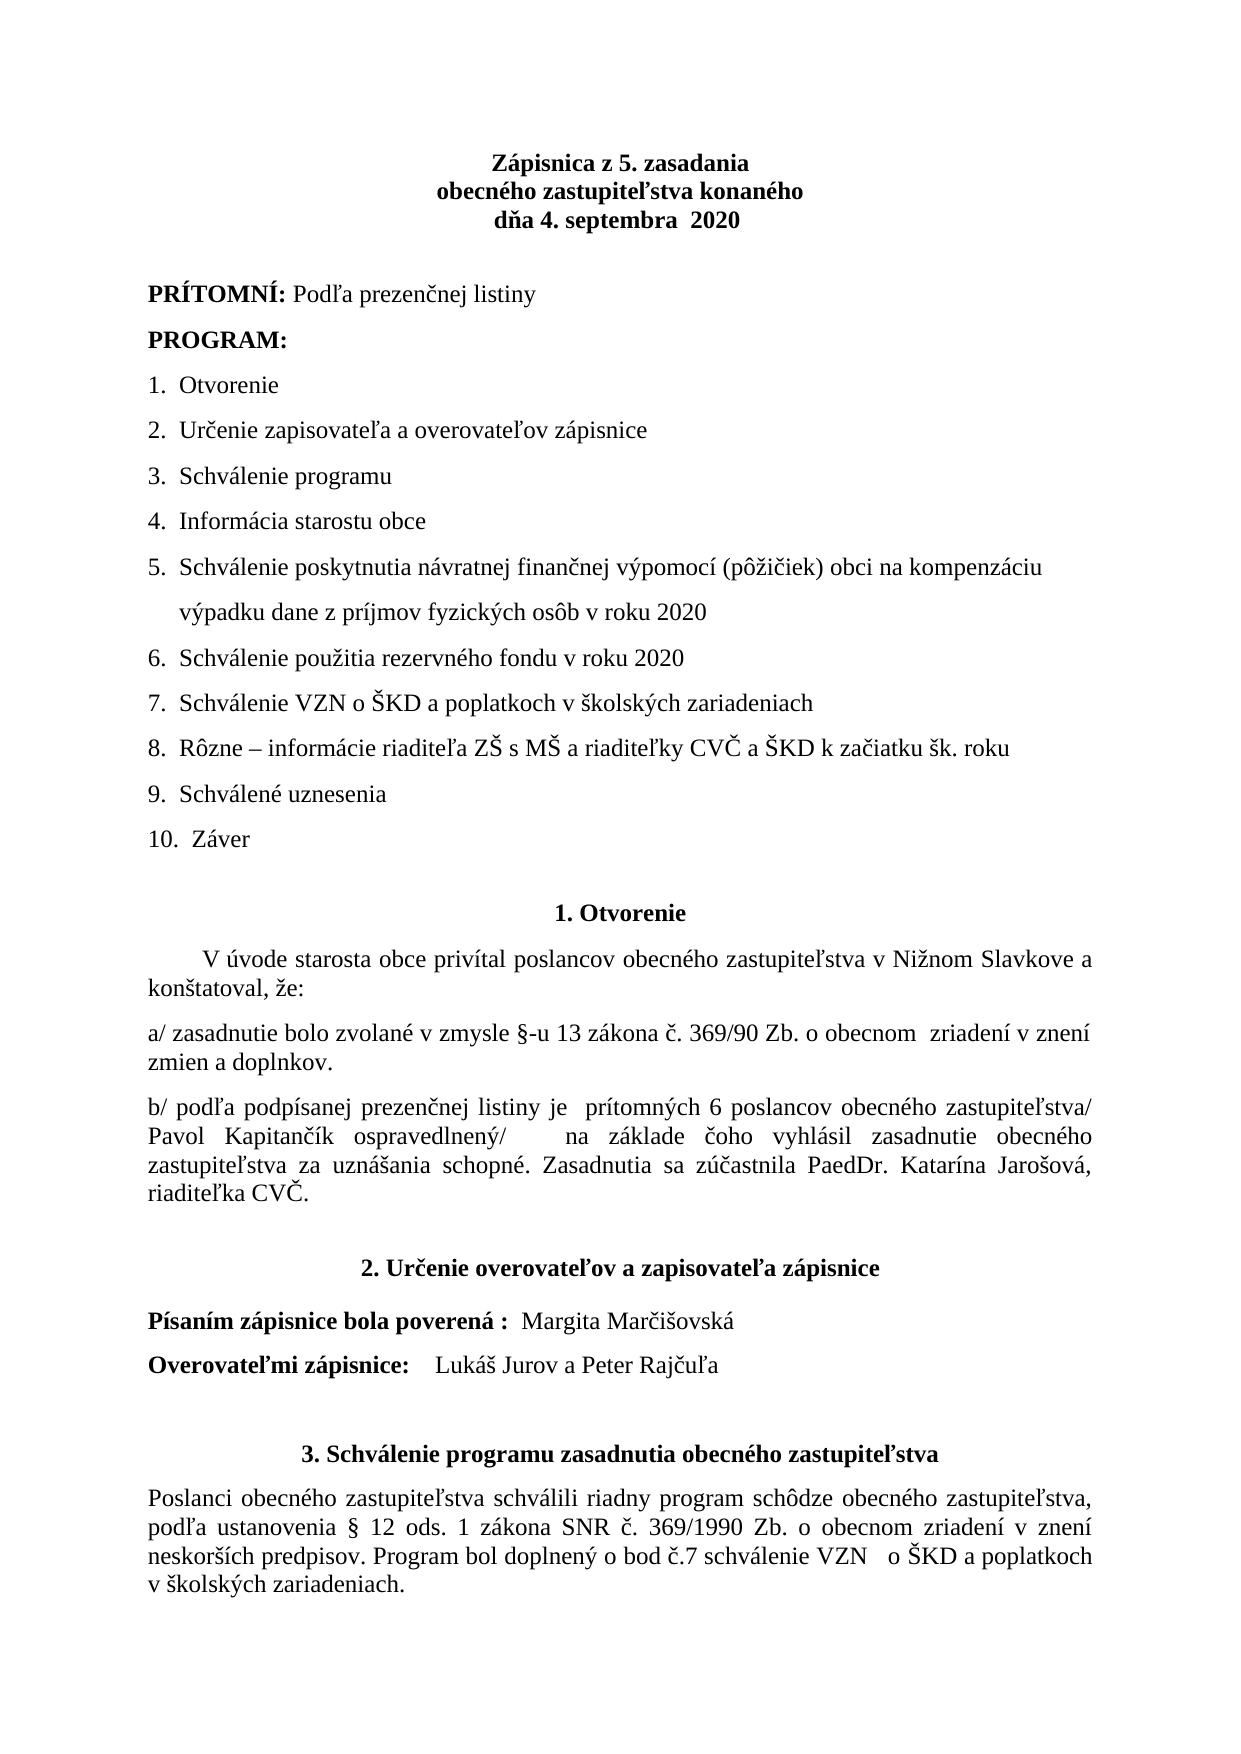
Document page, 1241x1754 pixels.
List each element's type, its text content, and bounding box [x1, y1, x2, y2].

text V úvode starosta obce privítal poslancov obecného zastupiteľstva v Nižnom Slavkove a konštatoval, že: [148, 944, 1093, 1001]
text 3. Schválenie programu [148, 461, 1093, 490]
text PRÍTOMNÍ: Podľa prezenčnej listiny [148, 279, 1093, 308]
text Písaním zápisnice bola poverená : Margita Marčišovská [148, 1306, 1093, 1334]
text 8. Rôzne – informácie riaditeľa ZŠ s MŠ a riaditeľky CVČ a ŠKD k začiatku šk. roku [148, 733, 1093, 762]
text obecného zastupiteľstva konaného [148, 176, 1093, 205]
text výpadku dane z príjmov fyzických osôb v roku 2020 [148, 597, 1093, 626]
text 1. Otvorenie [148, 370, 1093, 399]
text dňa 4. septembra 2020 [148, 205, 1093, 234]
text 3. Schválenie programu zasadnutia obecného zastupiteľstva [148, 1439, 1093, 1468]
text 5. Schválenie poskytnutia návratnej finančnej výpomocí (pôžičiek) obci na kompenzáciu [148, 552, 1093, 581]
text 6. Schválenie použitia rezervného fondu v roku 2020 [148, 643, 1093, 671]
text PROGRAM: [148, 325, 1093, 353]
text 7. Schválenie VZN o ŠKD a poplatkoch v školských zariadeniach [148, 688, 1093, 717]
text 1. Otvorenie [148, 898, 1093, 927]
text 9. Schválené uznesenia [148, 779, 1093, 808]
text a/ zasadnutie bolo zvolané v zmysle §-u 13 zákona č. 369/90 Zb. o obecnom zriadení v znení zmien a doplnkov. [148, 1018, 1093, 1076]
text 10. Záver [148, 824, 1093, 853]
text Poslanci obecného zastupiteľstva schválili riadny program schôdze obecného zastupiteľstva, podľa ustanovenia § 12 ods. 1 zákona SNR č. 369/1990 Zb. o obecnom zriadení v znení neskorších predpisov. Program bol doplnený o bod č.7 schválenie VZN o ŠKD a poplatkoch v školských zariadeniach. [148, 1483, 1093, 1598]
text 4. Informácia starostu obce [148, 506, 1093, 535]
text Overovateľmi zápisnice: Lukáš Jurov a Peter Rajčuľa [148, 1350, 1093, 1379]
text Zápisnica z 5. zasadania [148, 148, 1093, 176]
text 2. Určenie overovateľov a zapisovateľa zápisnice [148, 1253, 1093, 1281]
text 2. Určenie zapisovateľa a overovateľov zápisnice [148, 416, 1093, 444]
text b/ podľa podpísanej prezenčnej listiny je prítomných 6 poslancov obecného zastupiteľstva/ Pavol Kapitančík ospravedlnený/ na základe čoho vyhlásil zasadnutie obecného zastupiteľstva za uznášania schopné. Zasadnutia sa zúčastnila PaedDr. Katarína Jarošová, riaditeľka CVČ. [148, 1092, 1093, 1207]
